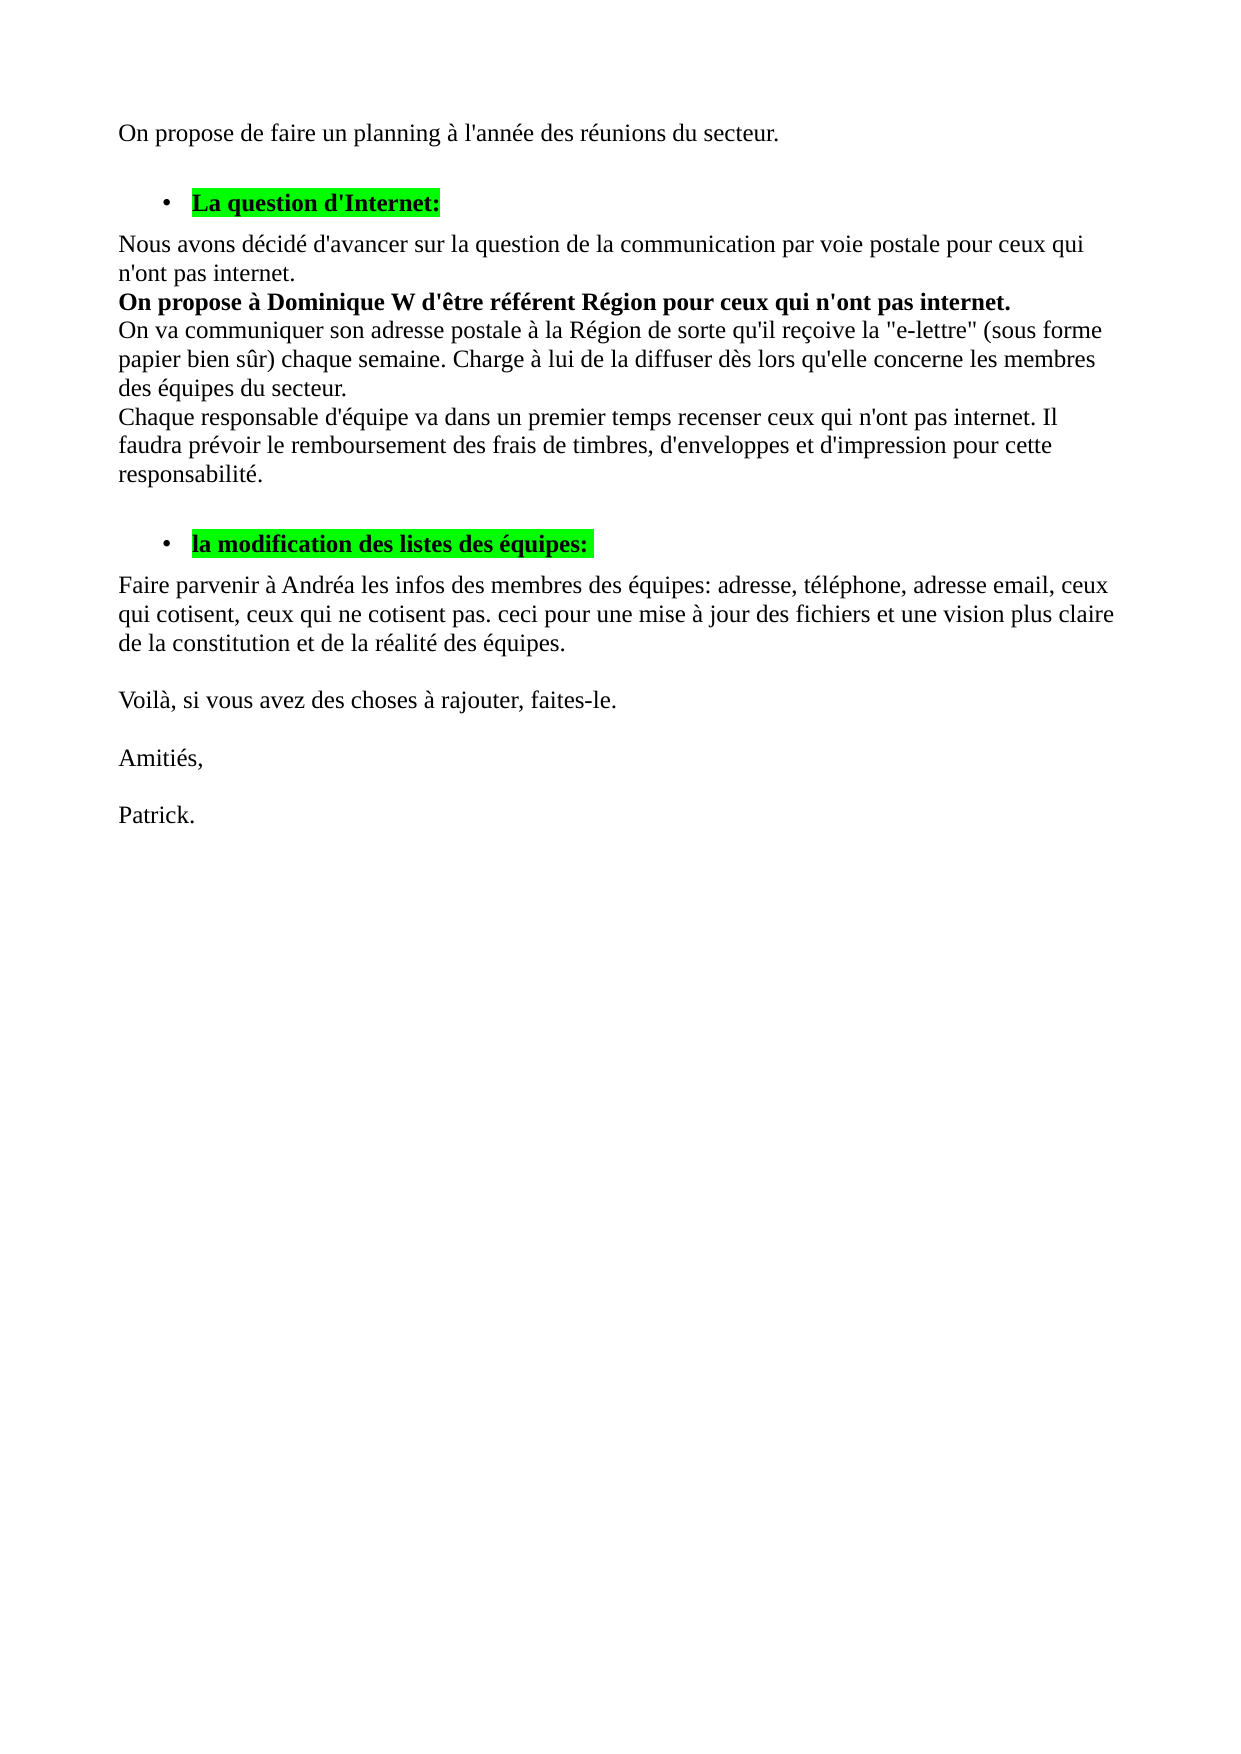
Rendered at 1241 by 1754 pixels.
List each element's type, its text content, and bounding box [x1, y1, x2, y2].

text Patrick. [118, 801, 1122, 829]
text Amitiés, [118, 743, 1122, 772]
text On propose à Dominique W d'être référent Région pour ceux qui n'ont pas internet. [118, 287, 1122, 316]
list la modification des listes des équipes: [162, 529, 1122, 558]
text Nous avons décidé d'avancer sur la question de la communication par voie postale pour ceux qui n'ont pas internet. [118, 229, 1122, 287]
text Faire parvenir à Andréa les infos des membres des équipes: adresse, téléphone, adresse email, ceux qui cotisent, ceux qui ne cotisent pas. ceci pour une mise à jour des fichiers et une vision plus claire de la constitution et de la réalité des équipes. [118, 571, 1122, 657]
text Voilà, si vous avez des choses à rajouter, faites-le. [118, 686, 1122, 714]
text Chaque responsable d'équipe va dans un premier temps recenser ceux qui n'ont pas internet. Il faudra prévoir le remboursement des frais de timbres, d'enveloppes et d'impression pour cette responsabilité. [118, 402, 1122, 488]
text On propose de faire un planning à l'année des réunions du secteur. [118, 118, 1122, 147]
list La question d'Internet: [162, 188, 1122, 217]
text On va communiquer son adresse postale à la Région de sorte qu'il reçoive la "e-lettre" (sous forme papier bien sûr) chaque semaine. Charge à lui de la diffuser dès lors qu'elle concerne les membres des équipes du secteur. [118, 316, 1122, 402]
